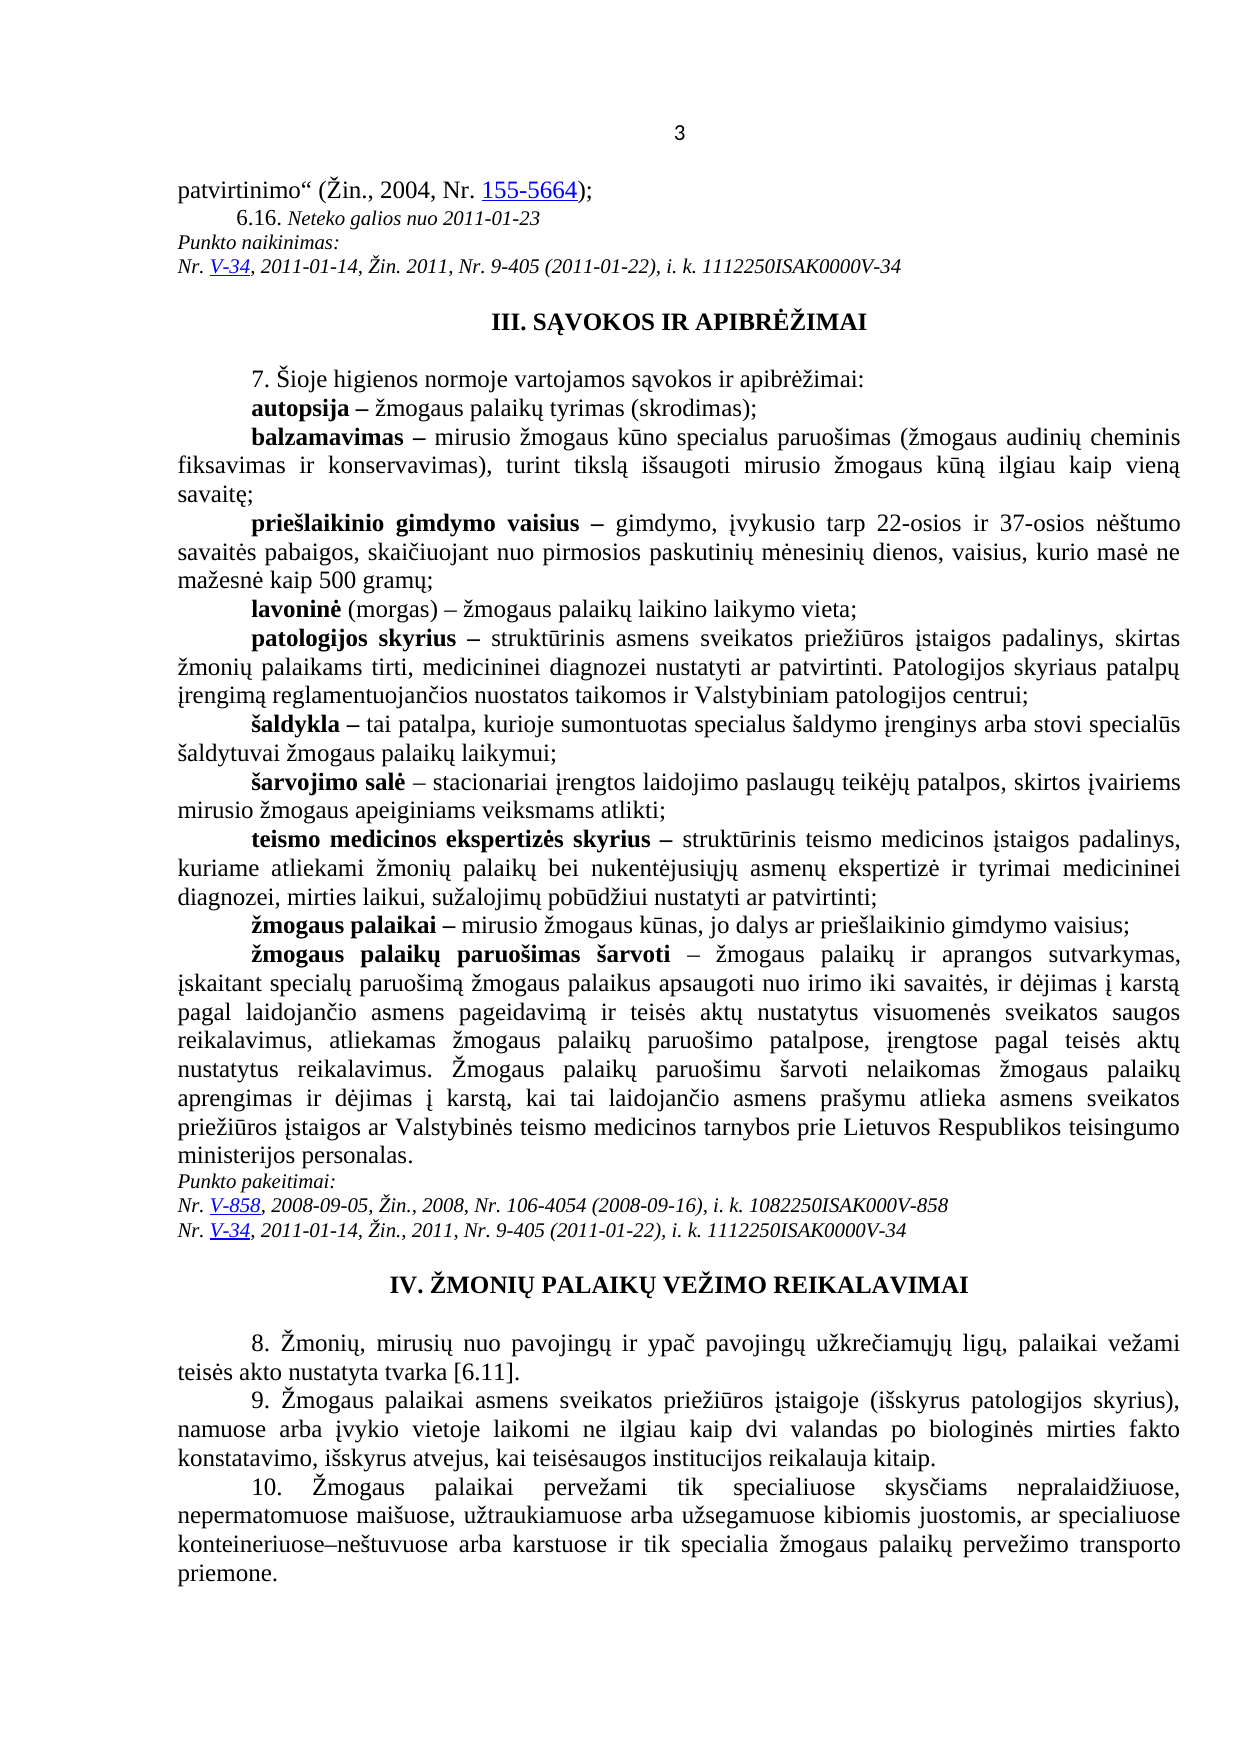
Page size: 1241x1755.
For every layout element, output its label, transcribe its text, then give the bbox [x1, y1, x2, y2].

text žmogaus palaikai – mirusio žmogaus kūnas, jo dalys ar priešlaikinio gimdymo vaisius; [177, 911, 1181, 939]
text Nr. V-34, 2011-01-14, Žin. 2011, Nr. 9-405 (2011-01-22), i. k. 1112250ISAK0000V-34 [177, 254, 1181, 278]
text patvirtinimo“ (Žin., 2004, Nr. 155-5664); [177, 175, 1181, 204]
text 8. Žmonių, mirusių nuo pavojingų ir ypač pavojingų užkrečiamųjų ligų, palaikai vežami teisės akto nustatyta tvarka [6.11]. [177, 1328, 1181, 1385]
text Nr. V-34, 2011-01-14, Žin., 2011, Nr. 9-405 (2011-01-22), i. k. 1112250ISAK0000V-34 [177, 1217, 1181, 1242]
text Nr. V-858, 2008-09-05, Žin., 2008, Nr. 106-4054 (2008-09-16), i. k. 1082250ISAK000V-858 [177, 1193, 1181, 1217]
text Punkto pakeitimai: [177, 1169, 1181, 1193]
text balzamavimas – mirusio žmogaus kūno specialus paruošimas (žmogaus audinių cheminis fiksavimas ir konservavimas), turint tikslą išsaugoti mirusio žmogaus kūną ilgiau kaip vieną savaitę; [177, 422, 1181, 508]
text šaldykla – tai patalpa, kurioje sumontuotas specialus šaldymo įrenginys arba stovi specialūs šaldytuvai žmogaus palaikų laikymui; [177, 709, 1181, 767]
text priešlaikinio gimdymo vaisius – gimdymo, įvykusio tarp 22-osios ir 37-osios nėštumo savaitės pabaigos, skaičiuojant nuo pirmosios paskutinių mėnesinių dienos, vaisius, kurio masė ne mažesnė kaip 500 gramų; [177, 508, 1181, 594]
text lavoninė (morgas) – žmogaus palaikų laikino laikymo vieta; [177, 594, 1181, 623]
text patologijos skyrius – struktūrinis asmens sveikatos priežiūros įstaigos padalinys, skirtas žmonių palaikams tirti, medicininei diagnozei nustatyti ar patvirtinti. Patologijos skyriaus patalpų įrengimą reglamentuojančios nuostatos taikomos ir Valstybiniam patologijos centrui; [177, 623, 1181, 709]
text šarvojimo salė – stacionariai įrengtos laidojimo paslaugų teikėjų patalpos, skirtos įvairiems mirusio žmogaus apeiginiams veiksmams atlikti; [177, 767, 1181, 824]
text 7. Šioje higienos normoje vartojamos sąvokos ir apibrėžimai: [177, 364, 1181, 393]
text teismo medicinos ekspertizės skyrius – struktūrinis teismo medicinos įstaigos padalinys, kuriame atliekami žmonių palaikų bei nukentėjusiųjų asmenų ekspertizė ir tyrimai medicininei diagnozei, mirties laikui, sužalojimų pobūdžiui nustatyti ar patvirtinti; [177, 824, 1181, 911]
text 9. Žmogaus palaikai asmens sveikatos priežiūros įstaigoje (išskyrus patologijos skyrius), namuose arba įvykio vietoje laikomi ne ilgiau kaip dvi valandas po biologinės mirties fakto konstatavimo, išskyrus atvejus, kai teisėsaugos institucijos reikalauja kitaip. [177, 1385, 1181, 1472]
text žmogaus palaikų paruošimas šarvoti – žmogaus palaikų ir aprangos sutvarkymas, įskaitant specialų paruošimą žmogaus palaikus apsaugoti nuo irimo iki savaitės, ir dėjimas į karstą pagal laidojančio asmens pageidavimą ir teisės aktų nustatytus visuomenės sveikatos saugos reikalavimus, atliekamas žmogaus palaikų paruošimo patalpose, įrengtose pagal teisės aktų nustatytus reikalavimus. Žmogaus palaikų paruošimu šarvoti nelaikomas žmogaus palaikų aprengimas ir dėjimas į karstą, kai tai laidojančio asmens prašymu atlieka asmens sveikatos priežiūros įstaigos ar Valstybinės teismo medicinos tarnybos prie Lietuvos Respublikos teisingumo ministerijos personalas. [177, 939, 1181, 1169]
text autopsija – žmogaus palaikų tyrimas (skrodimas); [177, 393, 1181, 422]
text Punkto naikinimas: [177, 230, 1181, 254]
text 10. Žmogaus palaikai pervežami tik specialiuose skysčiams nepralaidžiuose, nepermatomuose maišuose, užtraukiamuose arba užsegamuose kibiomis juostomis, ar specialiuose konteineriuose–neštuvuose arba karstuose ir tik specialia žmogaus palaikų pervežimo transporto priemone. [177, 1472, 1181, 1587]
text 6.16. Neteko galios nuo 2011-01-23 [177, 204, 1181, 230]
text IV. ŽMONIŲ PALAIKŲ VEŽIMO REIKALAVIMAI [177, 1270, 1181, 1299]
text III. SĄVOKOS IR APIBRĖŽIMAI [177, 307, 1181, 336]
